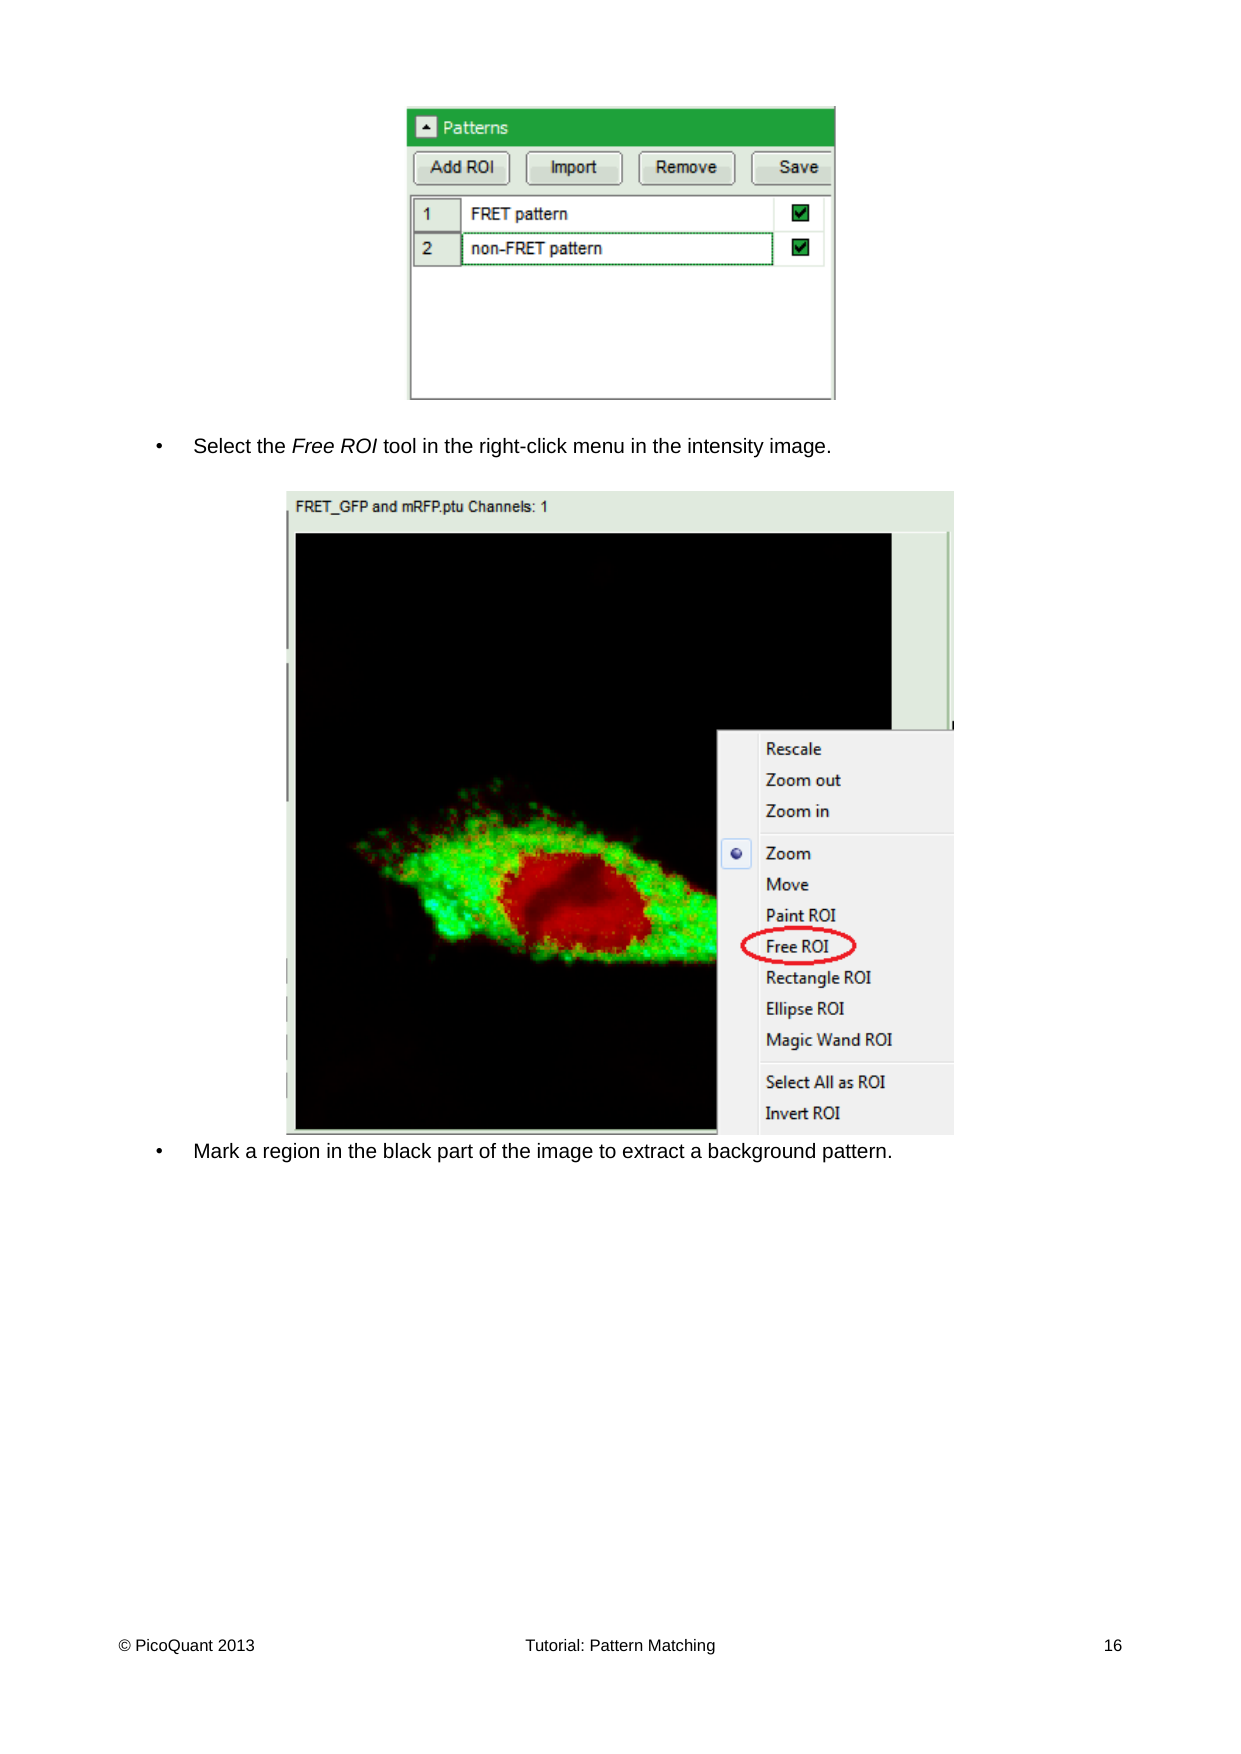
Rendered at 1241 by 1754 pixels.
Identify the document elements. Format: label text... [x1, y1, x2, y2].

list Select the Free ROI tool in the right-click menu in the intensity image. [156, 433, 1122, 458]
picture [404, 106, 836, 400]
list Mark a region in the black part of the image to extract a background pattern. [156, 1117, 1122, 1163]
picture [286, 491, 954, 1135]
